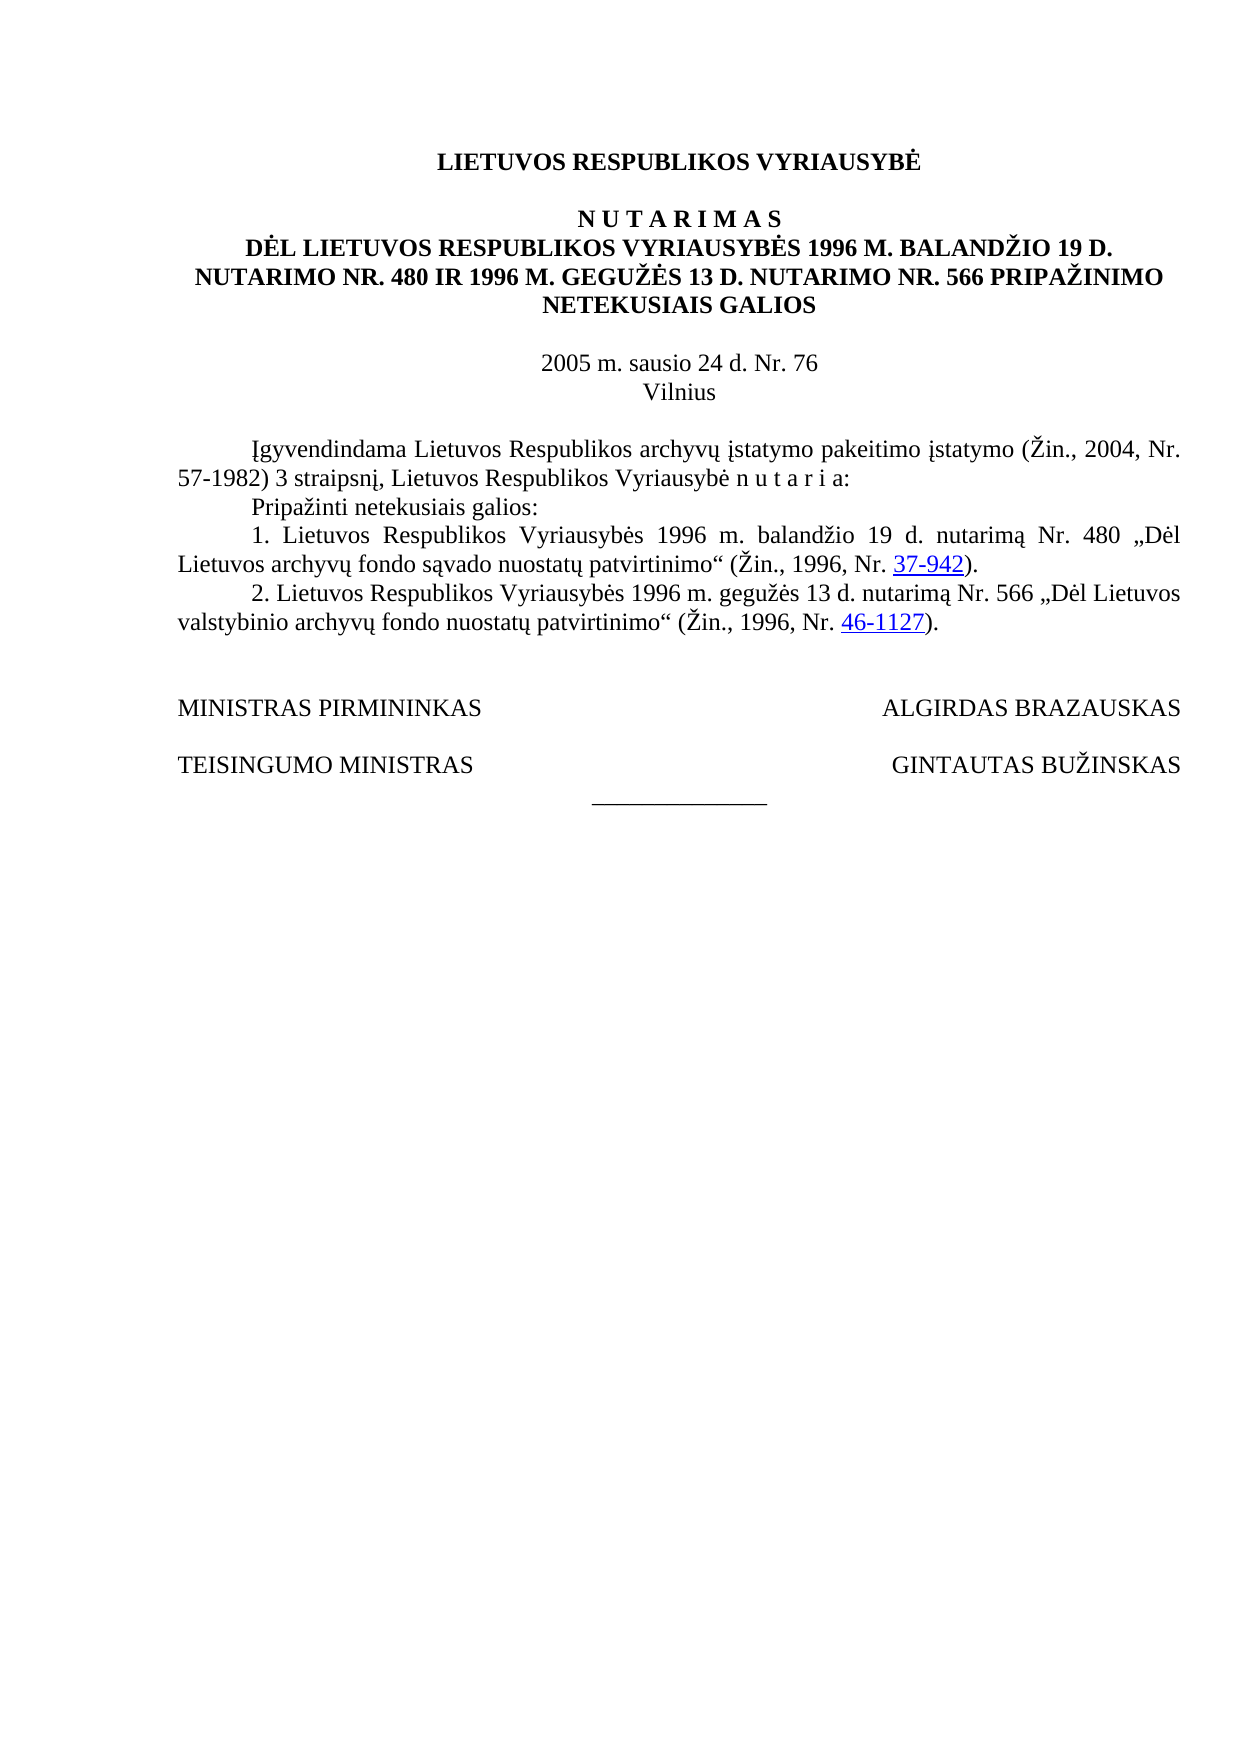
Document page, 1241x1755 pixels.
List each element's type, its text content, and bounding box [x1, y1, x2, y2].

text DĖL LIETUVOS RESPUBLIKOS VYRIAUSYBĖS 1996 M. BALANDŽIO 19 D. NUTARIMO NR. 480 IR 1996 M. GEGUŽĖS 13 D. NUTARIMO NR. 566 PRIPAŽINIMO NETEKUSIAIS GALIOS [177, 233, 1181, 319]
text Įgyvendindama Lietuvos Respublikos archyvų įstatymo pakeitimo įstatymo (Žin., 2004, Nr. 57-1982) 3 straipsnį, Lietuvos Respublikos Vyriausybė nutaria: [177, 434, 1181, 492]
text 2005 m. sausio 24 d. Nr. 76 [177, 348, 1181, 377]
text TEISINGUMO MINISTRAS GINTAUTAS BUŽINSKAS [177, 751, 1181, 779]
text 1. Lietuvos Respublikos Vyriausybės 1996 m. balandžio 19 d. nutarimą Nr. 480 „Dėl Lietuvos archyvų fondo sąvado nuostatų patvirtinimo“ (Žin., 1996, Nr. 37-942). [177, 521, 1181, 578]
text Vilnius [177, 377, 1181, 406]
text LIETUVOS RESPUBLIKOS VYRIAUSYBĖ [177, 147, 1181, 176]
text ______________ [177, 779, 1181, 808]
text N U T A R I M A S [177, 204, 1181, 233]
text Pripažinti netekusiais galios: [177, 492, 1181, 521]
text 2. Lietuvos Respublikos Vyriausybės 1996 m. gegužės 13 d. nutarimą Nr. 566 „Dėl Lietuvos valstybinio archyvų fondo nuostatų patvirtinimo“ (Žin., 1996, Nr. 46-1127). [177, 578, 1181, 636]
text MINISTRAS PIRMININKAS ALGIRDAS BRAZAUSKAS [177, 693, 1181, 722]
